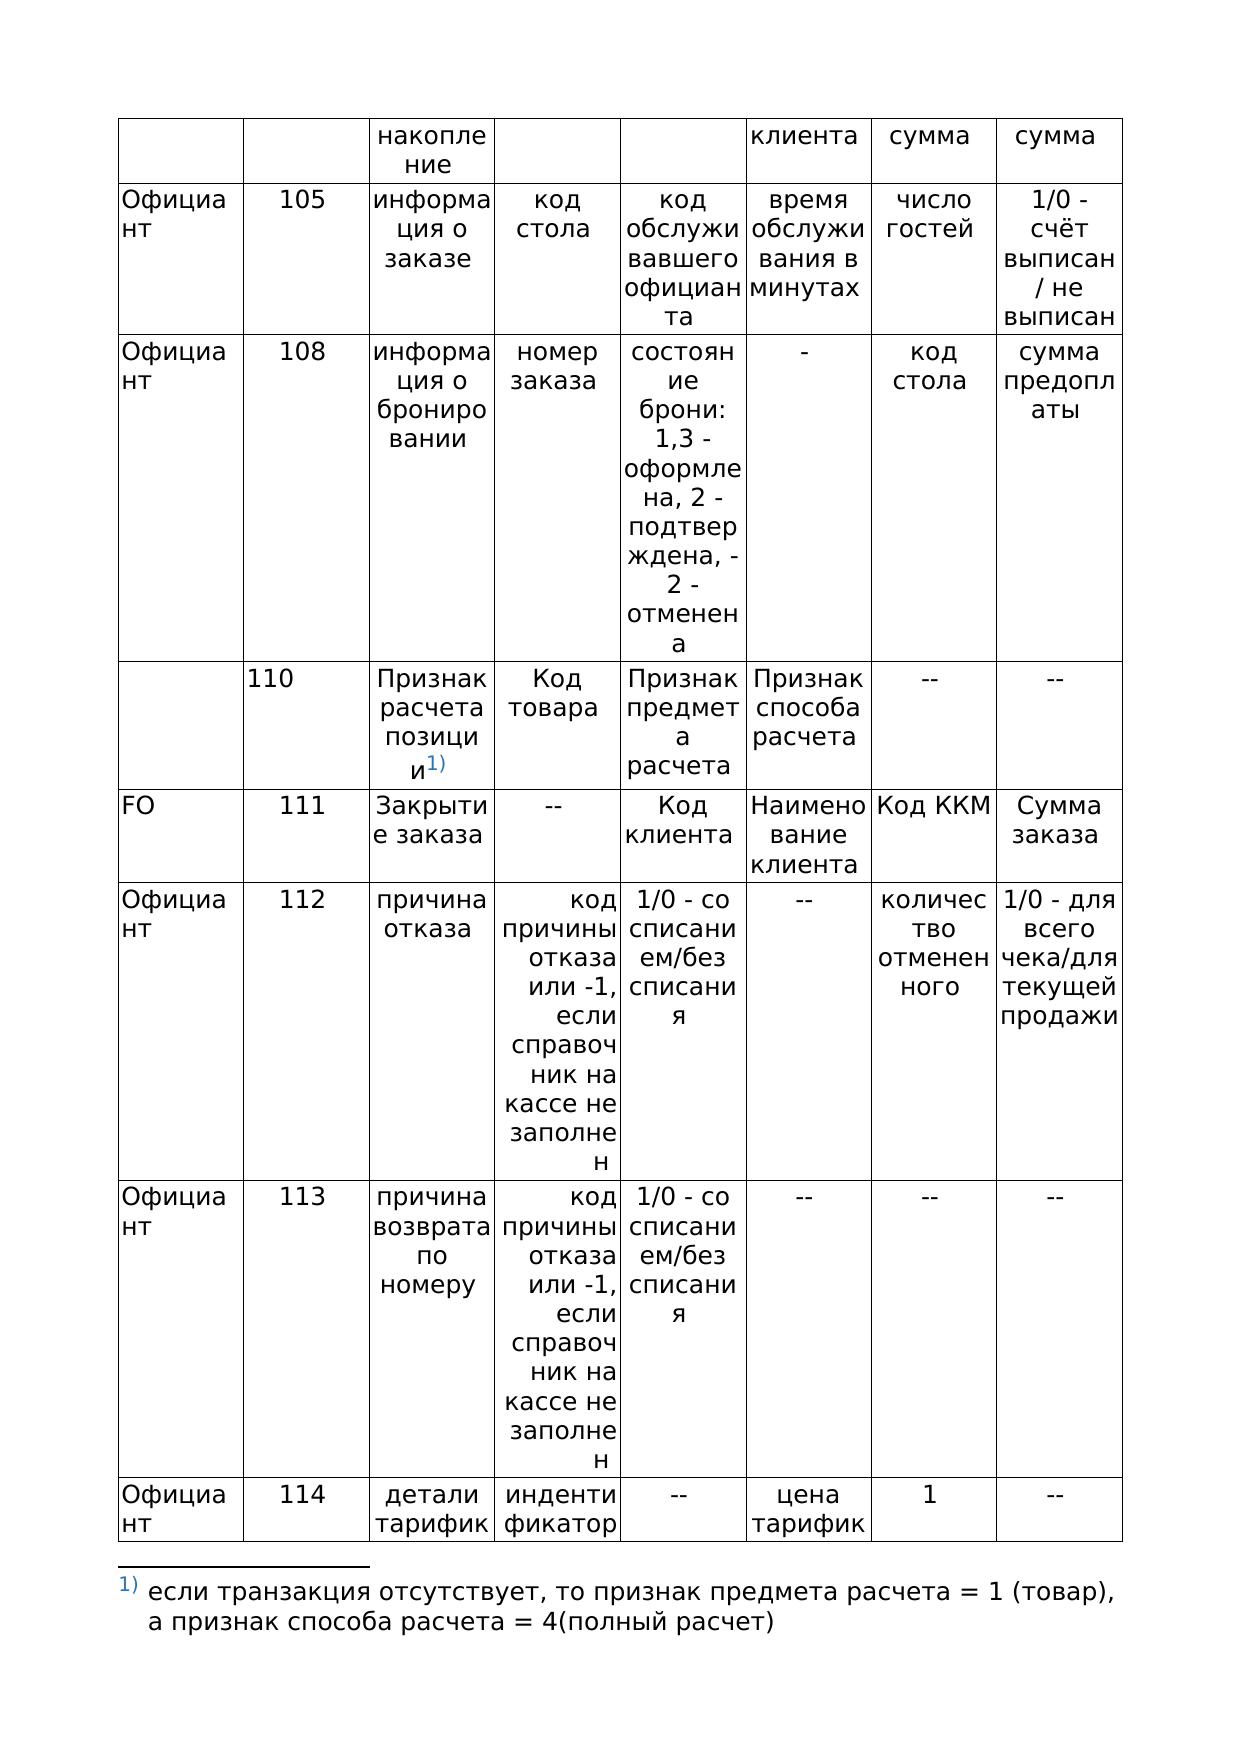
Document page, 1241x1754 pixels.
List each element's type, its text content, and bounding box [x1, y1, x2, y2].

table_cell 108 [244, 335, 369, 661]
table_cell Официант [119, 883, 243, 1179]
table_cell 1/0 - со списанием/без списания [621, 883, 746, 1179]
table_cell сумма [997, 119, 1122, 182]
table_cell -- [747, 1181, 871, 1477]
table_cell Официант [119, 184, 243, 334]
table_cell код стола [495, 184, 620, 334]
table_cell информация о заказе [370, 184, 494, 334]
table_cell Код ККМ [872, 790, 996, 882]
table_cell номер заказа [495, 335, 620, 661]
table_cell Наименование клиента [747, 790, 871, 882]
table_cell время обслуживания в минутах [747, 184, 871, 334]
table_cell Сумма заказа [997, 790, 1122, 882]
table_cell код стола [872, 335, 996, 661]
table_cell Код товара [495, 662, 620, 788]
table_cell 110 [244, 662, 369, 788]
table_cell 1/0 - со списанием/без списания [621, 1181, 746, 1477]
table_cell детали тарифик [370, 1478, 494, 1541]
table_cell FO [119, 790, 243, 882]
table_cell Официант [119, 1181, 243, 1477]
table_cell Закрытие заказа [370, 790, 494, 882]
table_cell -- [872, 1181, 996, 1477]
table_cell -- [997, 1478, 1122, 1541]
table_cell сумма [872, 119, 996, 182]
table_cell причина отказа [370, 883, 494, 1179]
table_cell Код клиента [621, 790, 746, 882]
table_cell [119, 662, 243, 788]
table_cell накопление [370, 119, 494, 182]
table_cell 112 [244, 883, 369, 1179]
table_cell 113 [244, 1181, 369, 1477]
table_cell Признак расчета позиции [370, 662, 494, 788]
table_cell число гостей [872, 184, 996, 334]
table_cell 1/0 - для всего чека/для текущей продажи [997, 883, 1122, 1179]
table_cell [244, 119, 369, 182]
table_cell 105 [244, 184, 369, 334]
table_cell 1 [872, 1478, 996, 1541]
table_cell Официант [119, 1478, 243, 1541]
table_cell - [747, 335, 871, 661]
table_cell индентификатор [495, 1478, 620, 1541]
table_cell -- [872, 662, 996, 788]
table_cell цена тарифик [747, 1478, 871, 1541]
table_cell код причины отказа или -1, если справочник на кассе не заполнен [495, 1181, 620, 1477]
table_cell клиента [747, 119, 871, 182]
table_cell [621, 119, 746, 182]
table_cell причина возврата по номеру [370, 1181, 494, 1477]
table_cell код обслуживавшего официанта [621, 184, 746, 334]
table_cell информация о бронировании [370, 335, 494, 661]
table_cell -- [621, 1478, 746, 1541]
table_cell -- [997, 662, 1122, 788]
table_cell -- [495, 790, 620, 882]
table_cell 1/0 - счёт выписан / не выписан [997, 184, 1122, 334]
table_cell [119, 119, 243, 182]
table_cell сумма предоплаты [997, 335, 1122, 661]
table_cell 114 [244, 1478, 369, 1541]
table_cell состояние брони: 1,3 - оформлена, 2 - подтверждена, -2 - отменена [621, 335, 746, 661]
table_cell код причины отказа или -1, если справочник на кассе не заполнен [495, 883, 620, 1179]
table_cell Признак предмета расчета [621, 662, 746, 788]
table_cell -- [747, 883, 871, 1179]
table_cell Официант [119, 335, 243, 661]
table_cell -- [997, 1181, 1122, 1477]
table_cell -- [495, 119, 620, 182]
table_cell 111 [244, 790, 369, 882]
table_cell количество отмененного [872, 883, 996, 1179]
table_cell Признак способа расчета [747, 662, 871, 788]
